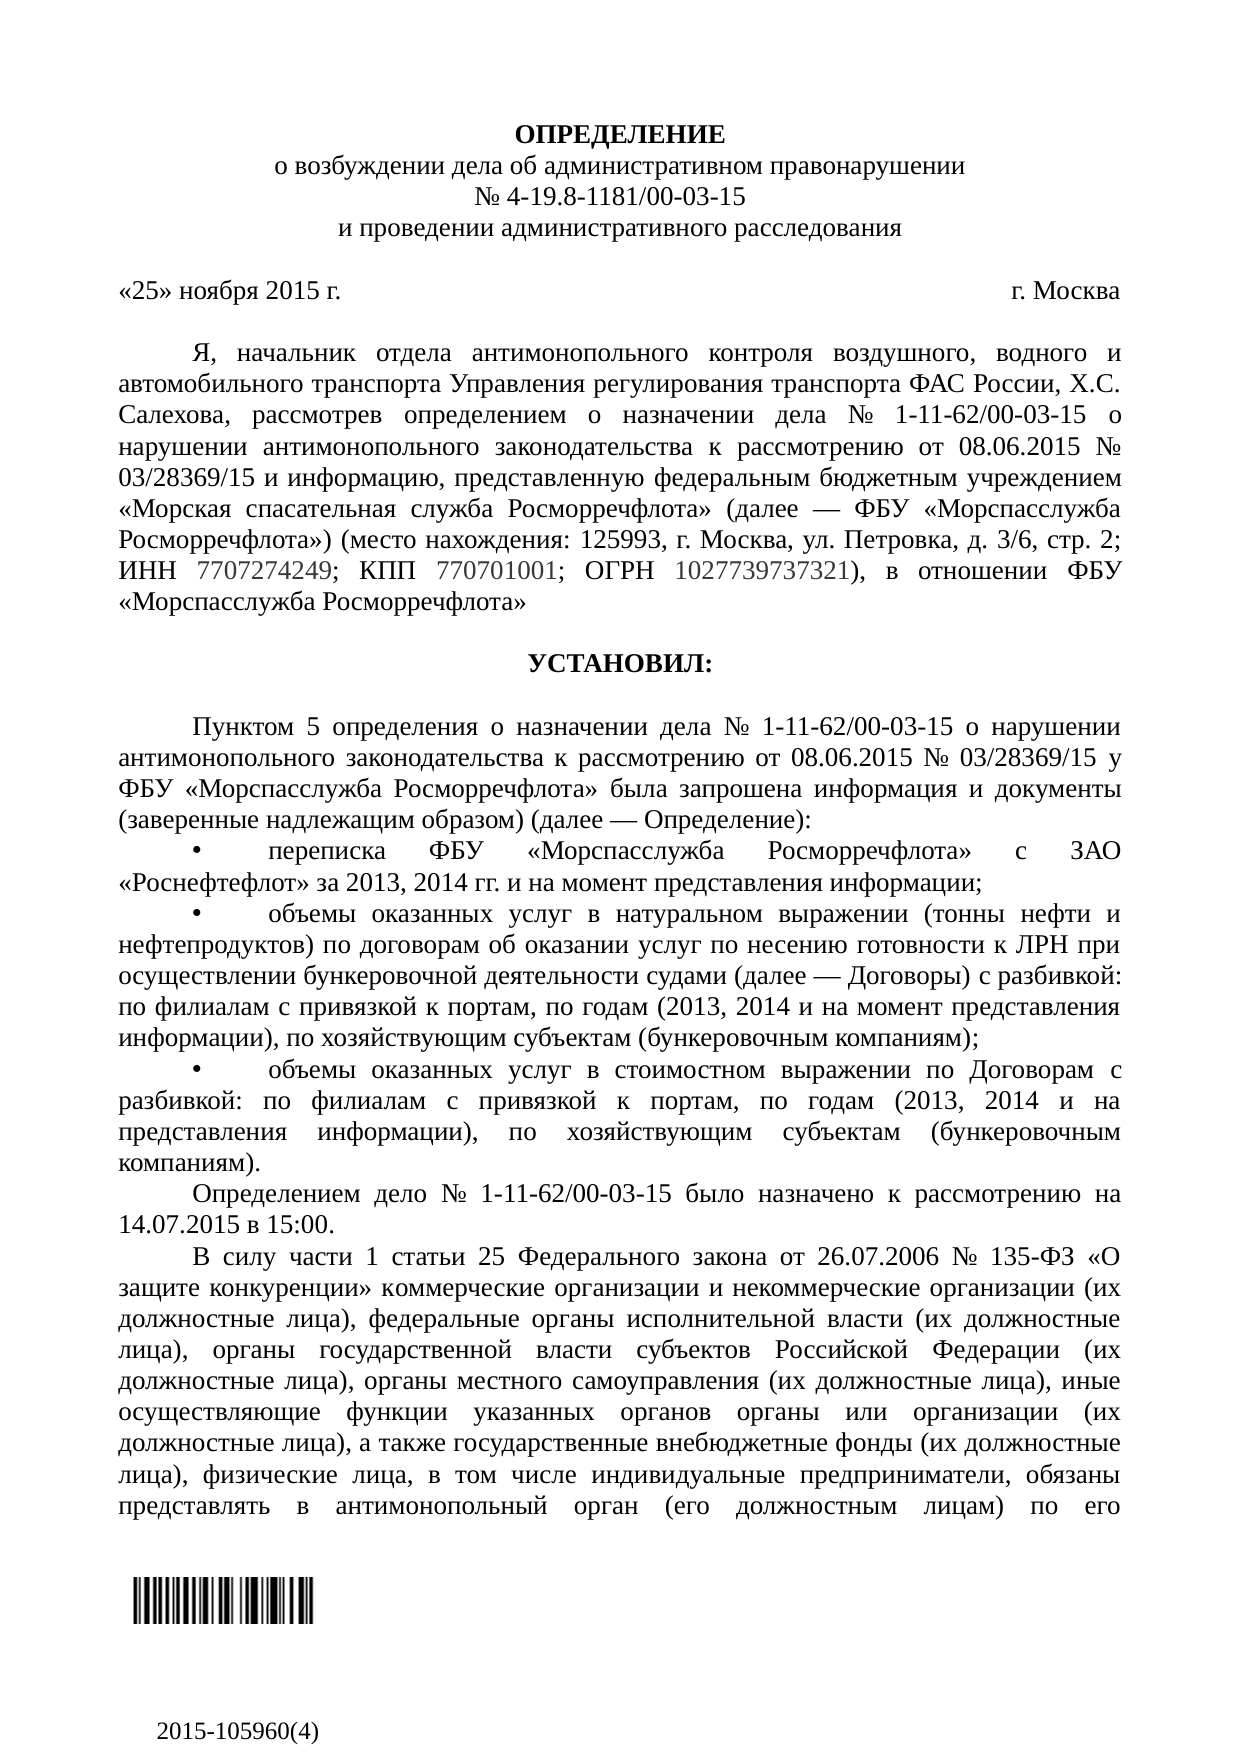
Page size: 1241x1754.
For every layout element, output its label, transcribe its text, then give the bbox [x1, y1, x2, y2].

text ОПРЕДЕЛЕНИЕ [118, 118, 1122, 149]
text УСТАНОВИЛ: [118, 648, 1122, 679]
text «25» ноября 2015 г. г. Москва [118, 274, 1122, 305]
text о возбуждении дела об административном правонарушении № 4-19.8-1181/00-03-15 [118, 149, 1122, 212]
text Определением дело № 1-11-62/00-03-15 было назначено к рассмотрению на 14.07.2015 в 15:00. [118, 1177, 1122, 1240]
list объемы оказанных услуг в натуральном выражении (тонны нефти и нефтепродуктов) по договорам об оказании услуг по несению готовности к ЛРН при осуществлении бункеровочной деятельности судами (далее — Договоры) с разбивкой: по филиалам с привязкой к портам, по годам (2013, 2014 и на момент представления информации), по хозяйствующим субъектам (бункеровочным компаниям); [118, 897, 1122, 1053]
list переписка ФБУ «Морспасслужба Росморречфлота» с ЗАО «Роснефтефлот» за 2013, 2014 гг. и на момент представления информации; [118, 834, 1122, 897]
list объемы оказанных услуг в стоимостном выражении по Договорам с разбивкой: по филиалам с привязкой к портам, по годам (2013, 2014 и на представления информации), по хозяйствующим субъектам (бункеровочным компаниям). [118, 1053, 1122, 1177]
text и проведении административного расследования [118, 212, 1122, 243]
text Я, начальник отдела антимонопольного контроля воздушного, водного и автомобильного транспорта Управления регулирования транспорта ФАС России, Х.С. Салехова, рассмотрев определением о назначении дела № 1-11-62/00-03-15 о нарушении антимонопольного законодательства к рассмотрению от 08.06.2015 № 03/28369/15 и информацию, представленную федеральным бюджетным учреждением «Морская спасательная служба Росморречфлота» (далее — ФБУ «Морспасслужба Росморречфлота») (место нахождения: 125993, г. Москва, ул. Петровка, д. 3/6, стр. 2; ИНН 7707274249; КПП 770701001; ОГРН 1027739737321), в отношении ФБУ «Морспасслужба Росморречфлота» [118, 336, 1122, 616]
picture [118, 1577, 331, 1624]
text В силу части 1 статьи 25 Федерального закона от 26.07.2006 № 135-ФЗ «О защите конкуренции» коммерческие организации и некоммерческие организации (их должностные лица), федеральные органы исполнительной власти (их должностные лица), органы государственной власти субъектов Российской Федерации (их должностные лица), органы местного самоуправления (их должностные лица), иные осуществляющие функции указанных органов органы или организации (их должностные лица), а также государственные внебюджетные фонды (их должностные лица), физические лица, в том числе индивидуальные предприниматели, обязаны представлять в антимонопольный орган (его должностным лицам) по его [118, 1240, 1122, 1520]
text Пунктом 5 определения о назначении дела № 1-11-62/00-03-15 о нарушении антимонопольного законодательства к рассмотрению от 08.06.2015 № 03/28369/15 у ФБУ «Морспасслужба Росморречфлота» была запрошена информация и документы (заверенные надлежащим образом) (далее — Определение): [118, 710, 1122, 834]
